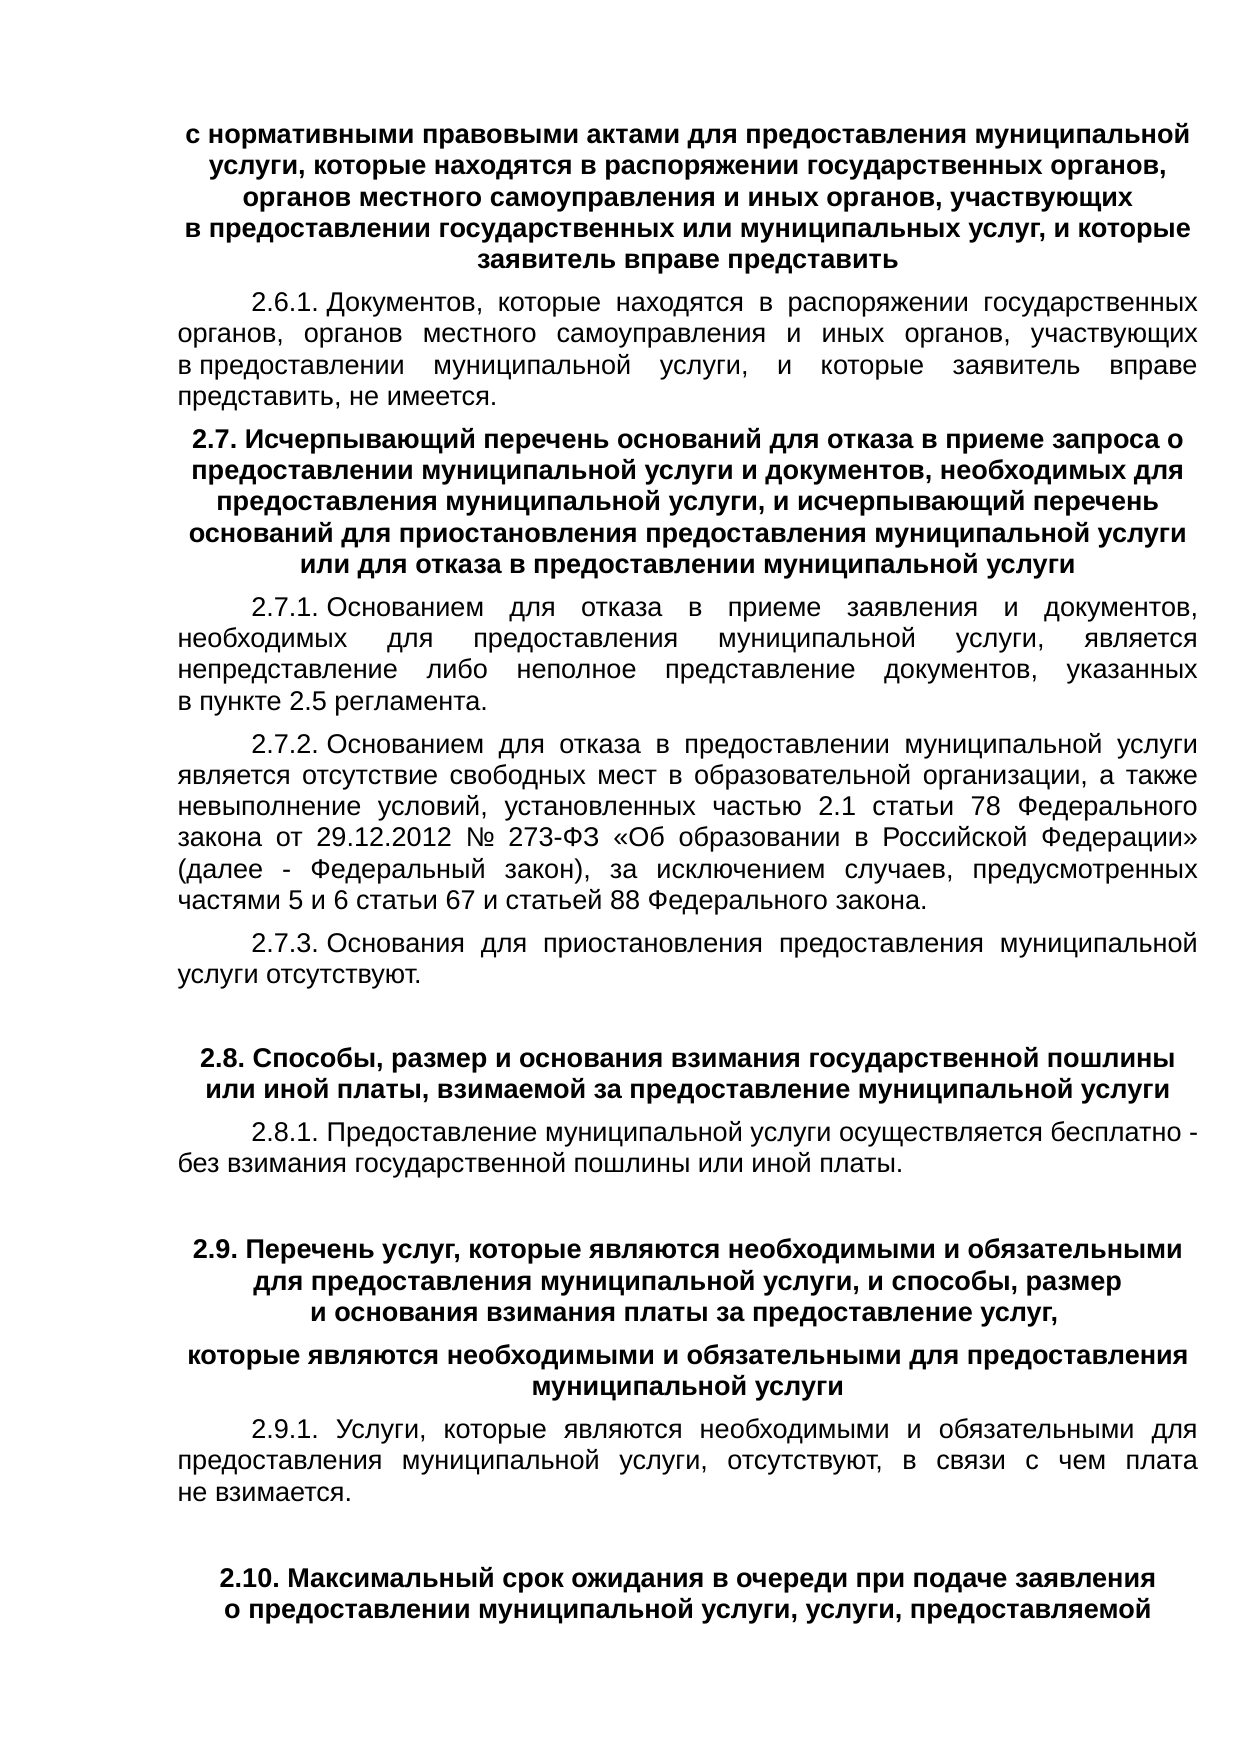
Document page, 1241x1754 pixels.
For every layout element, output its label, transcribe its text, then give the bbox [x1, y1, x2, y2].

text 2.6.1. Документов, которые находятся в распоряжении государственных органов, органов местного самоуправления и иных органов, участвующих в предоставлении муниципальной услуги, и которые заявитель вправе представить, не имеется. [177, 286, 1198, 411]
text 2.7.3. Основания для приостановления предоставления муниципальной услуги отсутствуют. [177, 927, 1198, 989]
title 2.9. Перечень услуг, которые являются необходимыми и обязательными для предоставления муниципальной услуги, и способы, размер и основания взимания платы за предоставление услуг, [177, 1233, 1198, 1327]
title с нормативными правовыми актами для предоставления муниципальной услуги, которые находятся в распоряжении государственных органов, органов местного самоуправления и иных органов, участвующих в предоставлении государственных или муниципальных услуг, и которые заявитель вправе представить [177, 118, 1198, 274]
title 2.10. Максимальный срок ожидания в очереди при подаче заявления о предоставлении муниципальной услуги, услуги, предоставляемой [177, 1562, 1198, 1624]
text 2.8.1. Предоставление муниципальной услуги осуществляется бесплатно - без взимания государственной пошлины или иной платы. [177, 1116, 1198, 1178]
text 2.9.1. Услуги, которые являются необходимыми и обязательными для предоставления муниципальной услуги, отсутствуют, в связи с чем плата не взимается. [177, 1413, 1198, 1507]
title которые являются необходимыми и обязательными для предоставления муниципальной услуги [177, 1339, 1198, 1401]
title 2.7. Исчерпывающий перечень оснований для отказа в приеме запроса о предоставлении муниципальной услуги и документов, необходимых для предоставления муниципальной услуги, и исчерпывающий перечень оснований для приостановления предоставления муниципальной услуги или для отказа в предоставлении муниципальной услуги [177, 423, 1198, 579]
text 2.7.1. Основанием для отказа в приеме заявления и документов, необходимых для предоставления муниципальной услуги, является непредставление либо неполное представление документов, указанных в пункте 2.5 регламента. [177, 591, 1198, 716]
text 2.8. Способы, размер и основания взимания государственной пошлины или иной платы, взимаемой за предоставление муниципальной услуги [177, 1042, 1198, 1104]
text 2.7.2. Основанием для отказа в предоставлении муниципальной услуги является отсутствие свободных мест в образовательной организации, а также невыполнение условий, установленных частью 2.1 статьи 78 Федерального закона от 29.12.2012 № 273-ФЗ «Об образовании в Российской Федерации» (далее - Федеральный закон), за исключением случаев, предусмотренных частями 5 и 6 статьи 67 и статьей 88 Федерального закона. [177, 728, 1198, 915]
